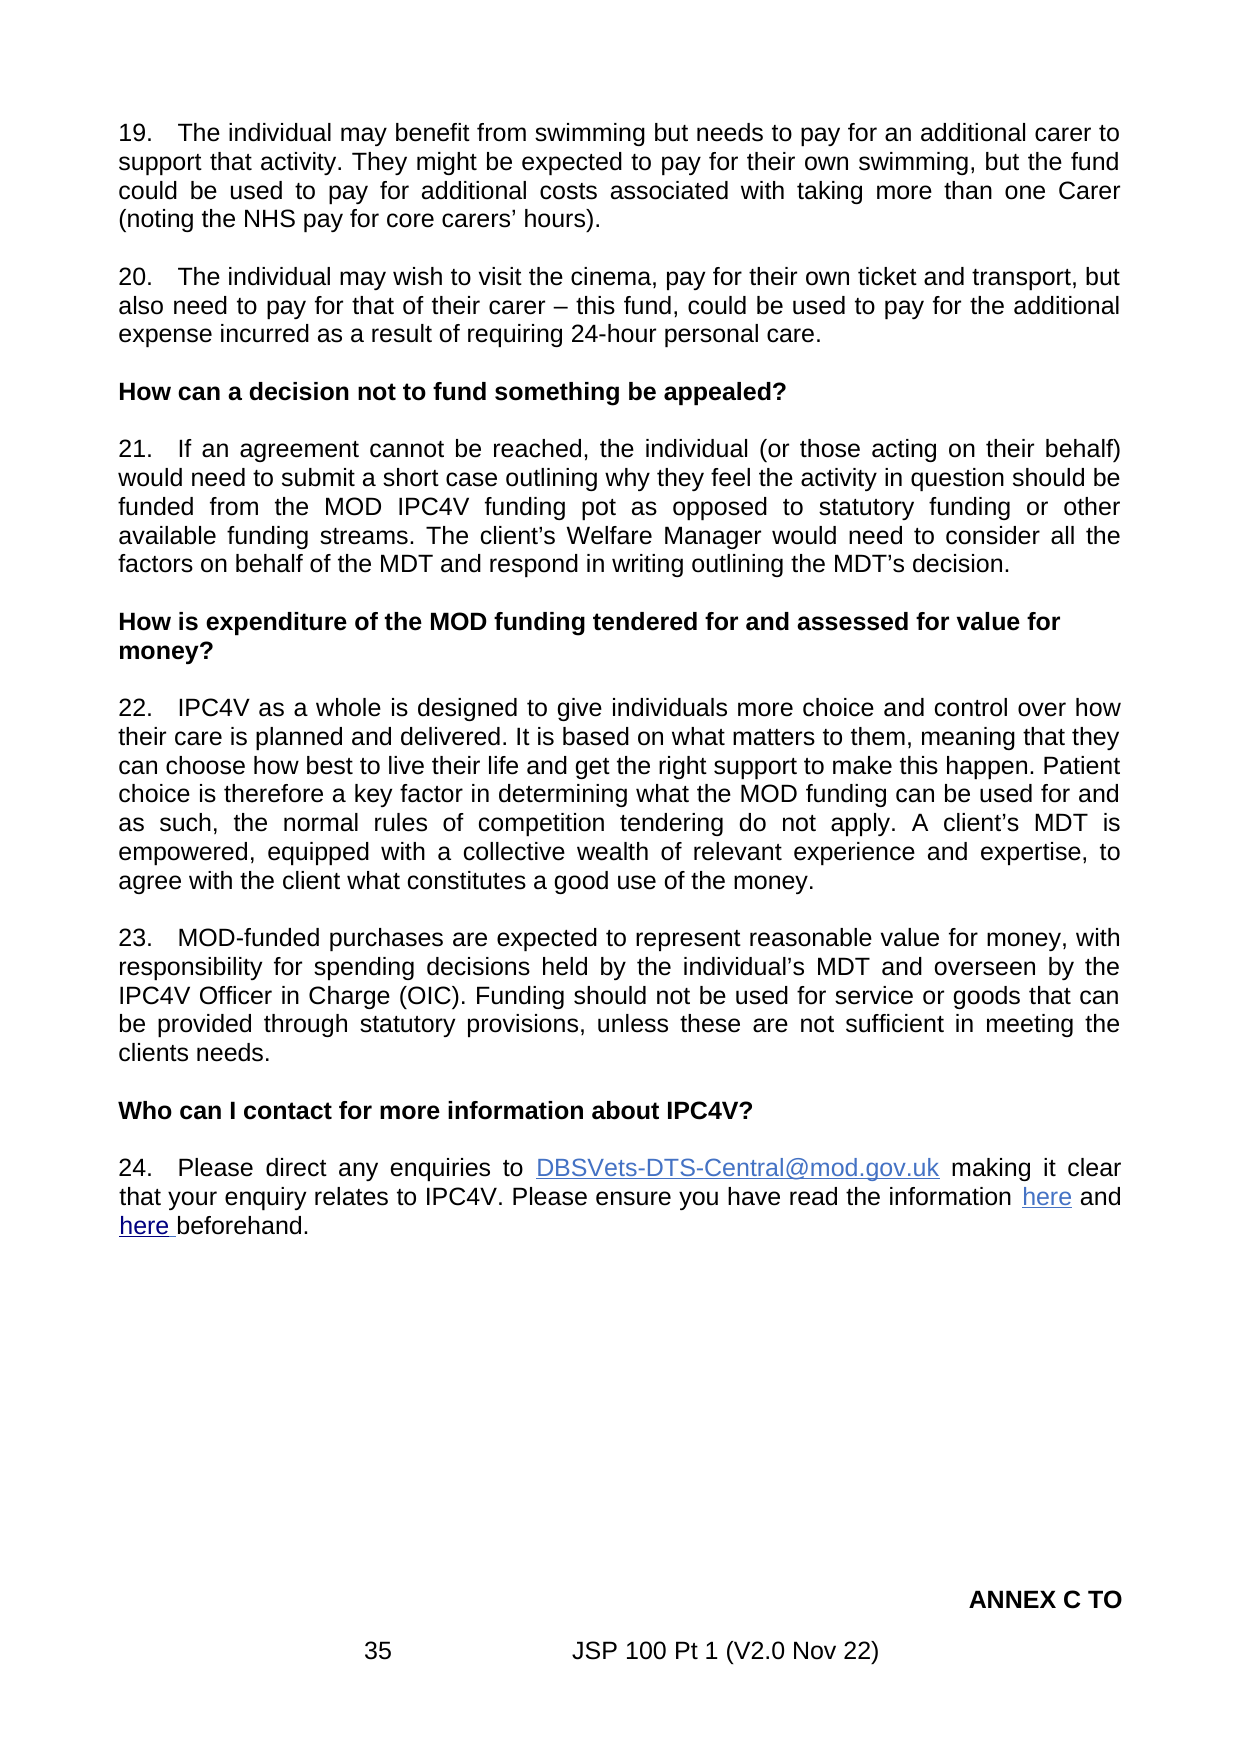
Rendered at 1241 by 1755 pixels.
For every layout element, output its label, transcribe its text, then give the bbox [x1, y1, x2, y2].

text Who can I contact for more information about IPC4V? [118, 1096, 1122, 1124]
text 24. Please direct any enquiries to DBSVets-DTS-Central@mod.gov.uk making it clear that your enquiry relates to IPC4V. Please ensure you have read the information here and here beforehand. [118, 1153, 1122, 1239]
text How can a decision not to fund something be appealed? [118, 377, 1122, 406]
text 19. The individual may benefit from swimming but needs to pay for an additional carer to support that activity. They might be expected to pay for their own swimming, but the fund could be used to pay for additional costs associated with taking more than one Carer (noting the NHS pay for core carers’ hours). [118, 118, 1122, 233]
text How is expenditure of the MOD funding tendered for and assessed for value for money? [118, 607, 1122, 664]
text 23. MOD-funded purchases are expected to represent reasonable value for money, with responsibility for spending decisions held by the individual’s MDT and overseen by the IPC4V Officer in Charge (OIC). Funding should not be used for service or goods that can be provided through statutory provisions, unless these are not sufficient in meeting the clients needs. [118, 923, 1122, 1067]
text 22. IPC4V as a whole is designed to give individuals more choice and control over how their care is planned and delivered. It is based on what matters to them, meaning that they can choose how best to live their life and get the right support to make this happen. Patient choice is therefore a key factor in determining what the MOD funding can be used for and as such, the normal rules of competition tendering do not apply. A client’s MDT is empowered, equipped with a collective wealth of relevant experience and expertise, to agree with the client what constitutes a good use of the money. [118, 693, 1122, 894]
text 20. The individual may wish to visit the cinema, pay for their own ticket and transport, but also need to pay for that of their carer – this fund, could be used to pay for the additional expense incurred as a result of requiring 24-hour personal care. [118, 262, 1122, 348]
text 21. If an agreement cannot be reached, the individual (or those acting on their behalf) would need to submit a short case outlining why they feel the activity in question should be funded from the MOD IPC4V funding pot as opposed to statutory funding or other available funding streams. The client’s Welfare Manager would need to consider all the factors on behalf of the MDT and respond in writing outlining the MDT’s decision. [118, 434, 1122, 578]
text ANNEX C TO [118, 1585, 1122, 1613]
